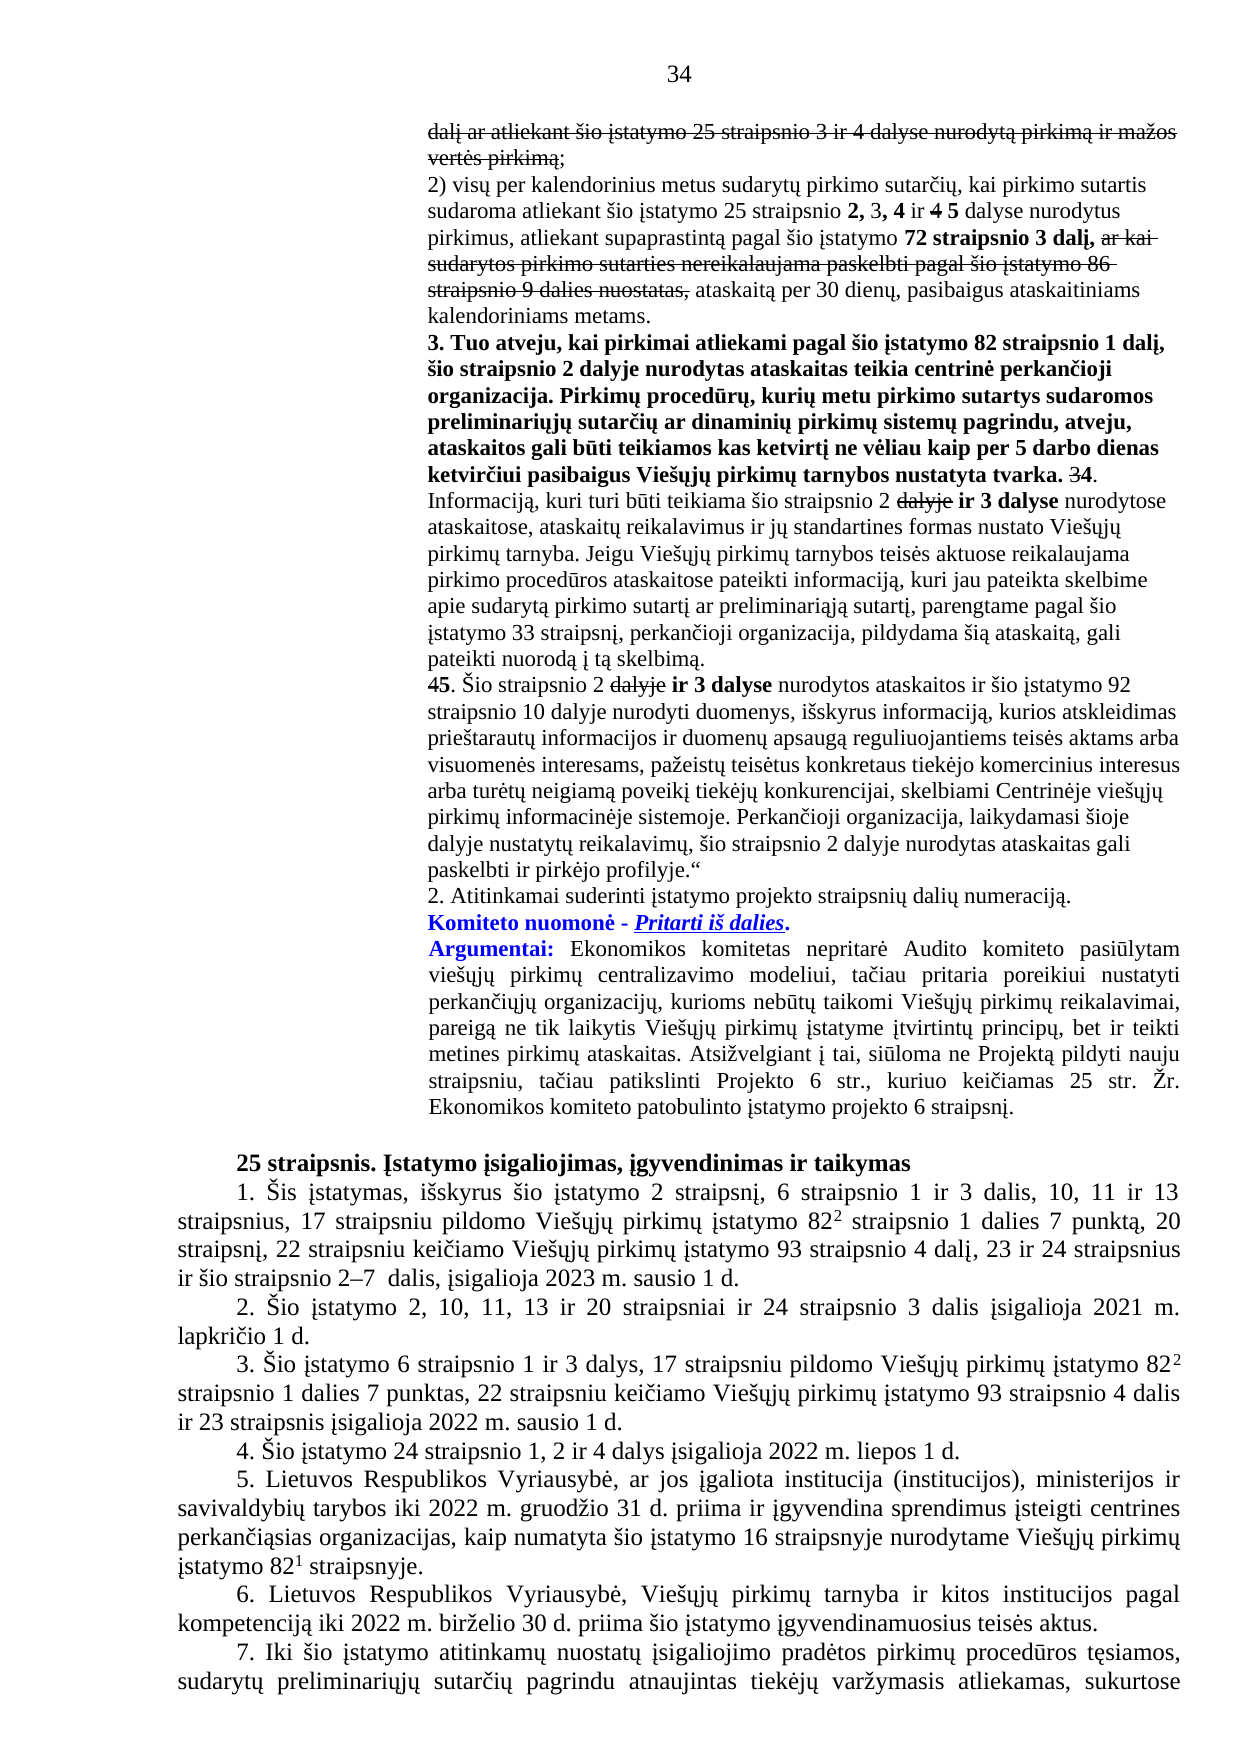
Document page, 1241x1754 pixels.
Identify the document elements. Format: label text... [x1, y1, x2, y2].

text dalį ar atliekant šio įstatymo 25 straipsnio 3 ir 4 dalyse nurodytą pirkimą ir mažos vertės pirkimą; [427, 118, 1181, 171]
text 1. Šis įstatymas, išskyrus šio įstatymo 2 straipsnį, 6 straipsnio 1 ir 3 dalis, 10, 11 ir 13 straipsnius, 17 straipsniu pildomo Viešųjų pirkimų įstatymo 822 straipsnio 1 dalies 7 punktą, 20 straipsnį, 22 straipsniu keičiamo Viešųjų pirkimų įstatymo 93 straipsnio 4 dalį, 23 ir 24 straipsnius ir šio straipsnio 2–7 dalis, įsigalioja 2023 m. sausio 1 d. [177, 1177, 1181, 1292]
text 6. Lietuvos Respublikos Vyriausybė, Viešųjų pirkimų tarnyba ir kitos institucijos pagal kompetenciją iki 2022 m. birželio 30 d. priima šio įstatymo įgyvendinamuosius teisės aktus. [177, 1579, 1181, 1637]
text 2. Šio įstatymo 2, 10, 11, 13 ir 20 straipsniai ir 24 straipsnio 3 dalis įsigalioja 2021 m. lapkričio 1 d. [177, 1292, 1181, 1349]
text 3. Tuo atveju, kai pirkimai atliekami pagal šio įstatymo 82 straipsnio 1 dalį, šio straipsnio 2 dalyje nurodytas ataskaitas teikia centrinė perkančioji organizacija. Pirkimų procedūrų, kurių metu pirkimo sutartys sudaromos preliminariųjų sutarčių ar dinaminių pirkimų sistemų pagrindu, atveju, ataskaitos gali būti teikiamos kas ketvirtį ne vėliau kaip per 5 darbo dienas ketvirčiui pasibaigus Viešųjų pirkimų tarnybos nustatyta tvarka. 34. Informaciją, kuri turi būti teikiama šio straipsnio 2 dalyje ir 3 dalyse nurodytose ataskaitose, ataskaitų reikalavimus ir jų standartines formas nustato Viešųjų pirkimų tarnyba. Jeigu Viešųjų pirkimų tarnybos teisės aktuose reikalaujama pirkimo procedūros ataskaitose pateikti informaciją, kuri jau pateikta skelbime apie sudarytą pirkimo sutartį ar preliminariąją sutartį, parengtame pagal šio įstatymo 33 straipsnį, perkančioji organizacija, pildydama šią ataskaitą, gali pateikti nuorodą į tą skelbimą. [427, 329, 1181, 672]
text Komiteto nuomonė - Pritarti iš dalies. [427, 909, 1181, 935]
text 45. Šio straipsnio 2 dalyje ir 3 dalyse nurodytos ataskaitos ir šio įstatymo 92 straipsnio 10 dalyje nurodyti duomenys, išskyrus informaciją, kurios atskleidimas prieštarautų informacijos ir duomenų apsaugą reguliuojantiems teisės aktams arba visuomenės interesams, pažeistų teisėtus konkretaus tiekėjo komercinius interesus arba turėtų neigiamą poveikį tiekėjų konkurencijai, skelbiami Centrinėje viešųjų pirkimų informacinėje sistemoje. Perkančioji organizacija, laikydamasi šioje dalyje nustatytų reikalavimų, šio straipsnio 2 dalyje nurodytas ataskaitas gali paskelbti ir pirkėjo profilyje.“ [427, 672, 1181, 882]
text 2) visų per kalendorinius metus sudarytų pirkimo sutarčių, kai pirkimo sutartis sudaroma atliekant šio įstatymo 25 straipsnio 2, 3, 4 ir 4 5 dalyse nurodytus pirkimus, atliekant supaprastintą pagal šio įstatymo 72 straipsnio 3 dalį, ar kai sudarytos pirkimo sutarties nereikalaujama paskelbti pagal šio įstatymo 86 straipsnio 9 dalies nuostatas, ataskaitą per 30 dienų, pasibaigus ataskaitiniams kalendoriniams metams. [427, 171, 1181, 329]
text 25 straipsnis. Įstatymo įsigaliojimas, įgyvendinimas ir taikymas [177, 1148, 1181, 1177]
text 2. Atitinkamai suderinti įstatymo projekto straipsnių dalių numeraciją. [427, 882, 1181, 909]
text Argumentai: Ekonomikos komitetas nepritarė Audito komiteto pasiūlytam viešųjų pirkimų centralizavimo modeliui, tačiau pritaria poreikiui nustatyti perkančiųjų organizacijų, kurioms nebūtų taikomi Viešųjų pirkimų reikalavimai, pareigą ne tik laikytis Viešųjų pirkimų įstatyme įtvirtintų principų, bet ir teikti metines pirkimų ataskaitas. Atsižvelgiant į tai, siūloma ne Projektą pildyti nauju straipsniu, tačiau patikslinti Projekto 6 str., kuriuo keičiamas 25 str. Žr. Ekonomikos komiteto patobulinto įstatymo projekto 6 straipsnį. [428, 935, 1181, 1119]
text 4. Šio įstatymo 24 straipsnio 1, 2 ir 4 dalys įsigalioja 2022 m. liepos 1 d. [177, 1436, 1181, 1464]
text 7. Iki šio įstatymo atitinkamų nuostatų įsigaliojimo pradėtos pirkimų procedūros tęsiamos, sudarytų preliminariųjų sutarčių pagrindu atnaujintas tiekėjų varžymasis atliekamas, sukurtose [177, 1637, 1181, 1694]
text 5. Lietuvos Respublikos Vyriausybė, ar jos įgaliota institucija (institucijos), ministerijos ir savivaldybių tarybos iki 2022 m. gruodžio 31 d. priima ir įgyvendina sprendimus įsteigti centrines perkančiąsias organizacijas, kaip numatyta šio įstatymo 16 straipsnyje nurodytame Viešųjų pirkimų įstatymo 821 straipsnyje. [177, 1464, 1181, 1579]
text 3. Šio įstatymo 6 straipsnio 1 ir 3 dalys, 17 straipsniu pildomo Viešųjų pirkimų įstatymo 822 straipsnio 1 dalies 7 punktas, 22 straipsniu keičiamo Viešųjų pirkimų įstatymo 93 straipsnio 4 dalis ir 23 straipsnis įsigalioja 2022 m. sausio 1 d. [177, 1349, 1181, 1436]
